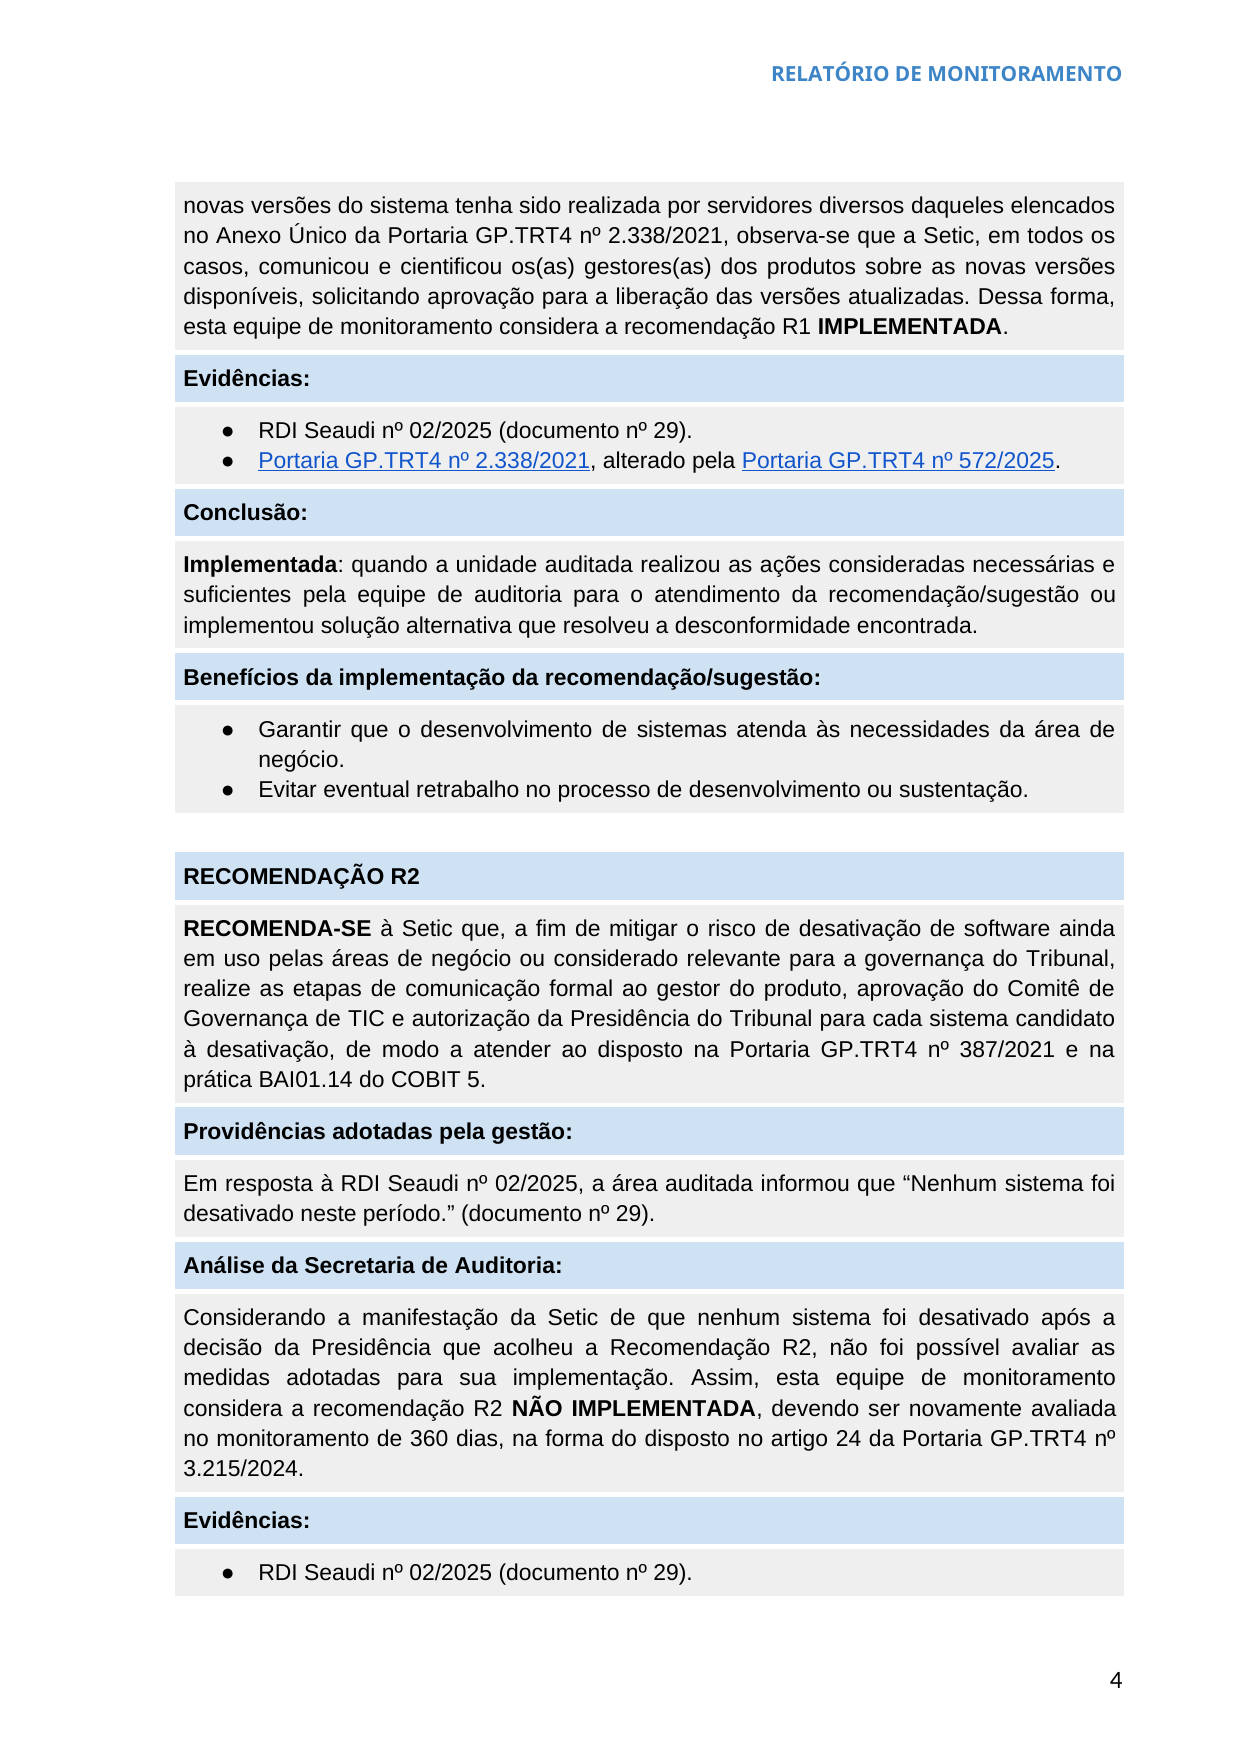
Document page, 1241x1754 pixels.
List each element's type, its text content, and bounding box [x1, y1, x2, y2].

table_cell Garantir que o desenvolvimento de sistemas atenda às necessidades da área de negócio. Evitar eventual retrabalho no processo de desenvolvimento ou sustentação. [175, 705, 1124, 813]
table_cell Providências adotadas pela gestão: [175, 1107, 1124, 1155]
table_cell Evidências: [175, 355, 1124, 402]
table_cell RECOMENDA-SE à Setic que, a fim de mitigar o risco de desativação de software ainda em uso pelas áreas de negócio ou considerado relevante para a governança do Tribunal, realize as etapas de comunicação formal ao gestor do produto, aprovação do Comitê de Governança de TIC e autorização da Presidência do Tribunal para cada sistema candidato à desativação, de modo a atender ao disposto na Portaria GP.TRT4 nº 387/2021 e na prática BAI01.14 do COBIT 5. [175, 905, 1124, 1103]
table_cell RDI Seaudi nº 02/2025 (documento nº 29). Portaria GP.TRT4 nº 2.338/2021, alterado pela Portaria GP.TRT4 nº 572/2025. [175, 407, 1124, 484]
table_header RECOMENDAÇÃO R2 [175, 852, 1124, 900]
table_cell novas versões do sistema tenha sido realizada por servidores diversos daqueles elencados no Anexo Único da Portaria GP.TRT4 nº 2.338/2021, observa-se que a Setic, em todos os casos, comunicou e cientificou os(as) gestores(as) dos produtos sobre as novas versões disponíveis, solicitando aprovação para a liberação das versões atualizadas. Dessa forma, esta equipe de monitoramento considera a recomendação R1 IMPLEMENTADA. [175, 182, 1124, 350]
table_cell Considerando a manifestação da Setic de que nenhum sistema foi desativado após a decisão da Presidência que acolheu a Recomendação R2, não foi possível avaliar as medidas adotadas para sua implementação. Assim, esta equipe de monitoramento considera a recomendação R2 NÃO IMPLEMENTADA, devendo ser novamente avaliada no monitoramento de 360 dias, na forma do disposto no artigo 24 da Portaria GP.TRT4 nº 3.215/2024. [175, 1294, 1124, 1492]
table_cell Evidências: [175, 1497, 1124, 1544]
table_cell Implementada: quando a unidade auditada realizou as ações consideradas necessárias e suficientes pela equipe de auditoria para o atendimento da recomendação/sugestão ou implementou solução alternativa que resolveu a desconformidade encontrada. [175, 541, 1124, 648]
table_cell Benefícios da implementação da recomendação/sugestão: [175, 653, 1124, 700]
table_cell Conclusão: [175, 489, 1124, 536]
table_cell RDI Seaudi nº 02/2025 (documento nº 29). [175, 1549, 1124, 1596]
table_cell Análise da Secretaria de Auditoria: [175, 1242, 1124, 1289]
table_cell Em resposta à RDI Seaudi nº 02/2025, a área auditada informou que “Nenhum sistema foi desativado neste período.” (documento nº 29). [175, 1160, 1124, 1237]
